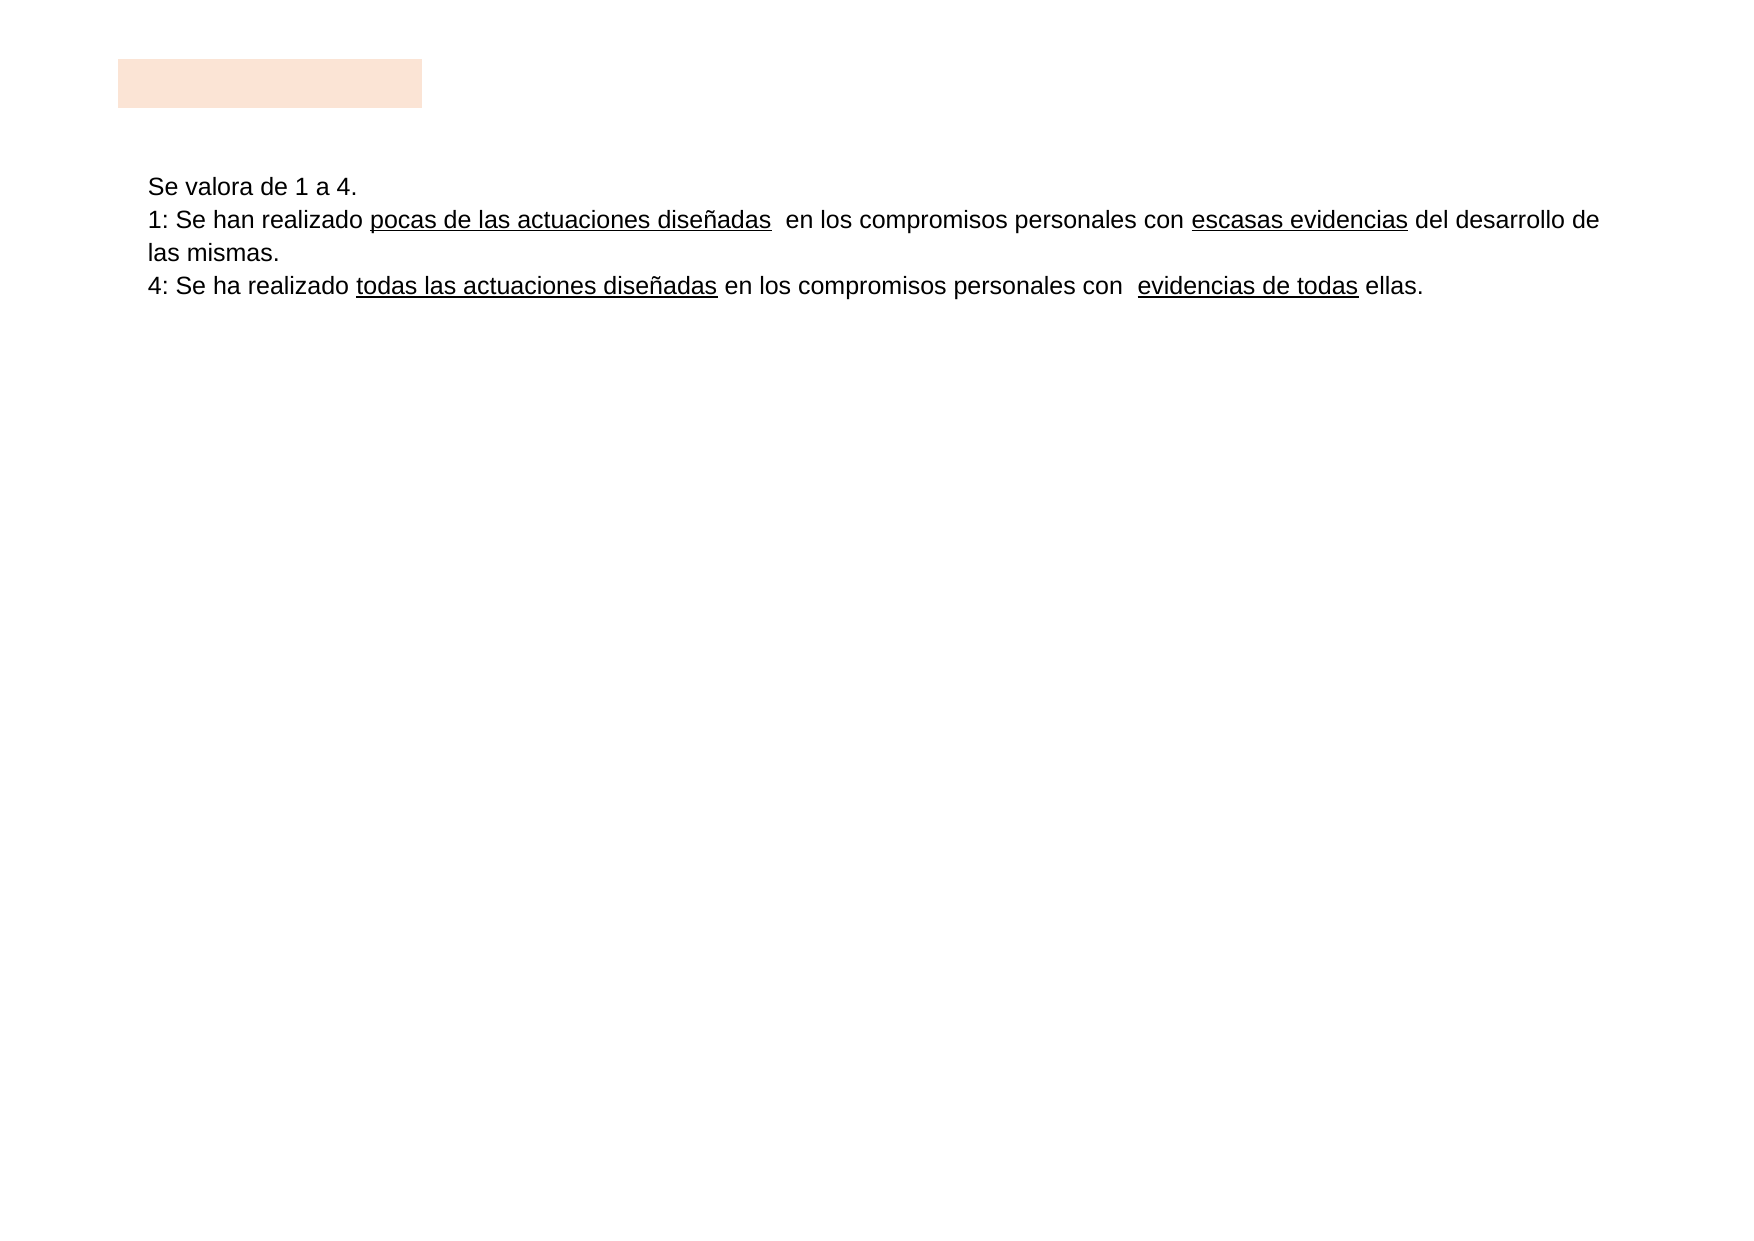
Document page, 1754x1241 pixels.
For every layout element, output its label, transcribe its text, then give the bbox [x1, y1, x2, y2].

text 4: Se ha realizado todas las actuaciones diseñadas en los compromisos personales con evidencias de todas ellas. [148, 271, 1606, 300]
table_cell [422, 59, 1636, 108]
text 1: Se han realizado pocas de las actuaciones diseñadas en los compromisos personales con escasas evidencias del desarrollo de las mismas. [148, 205, 1606, 267]
table_cell [118, 59, 422, 108]
text Se valora de 1 a 4. [148, 172, 1606, 201]
